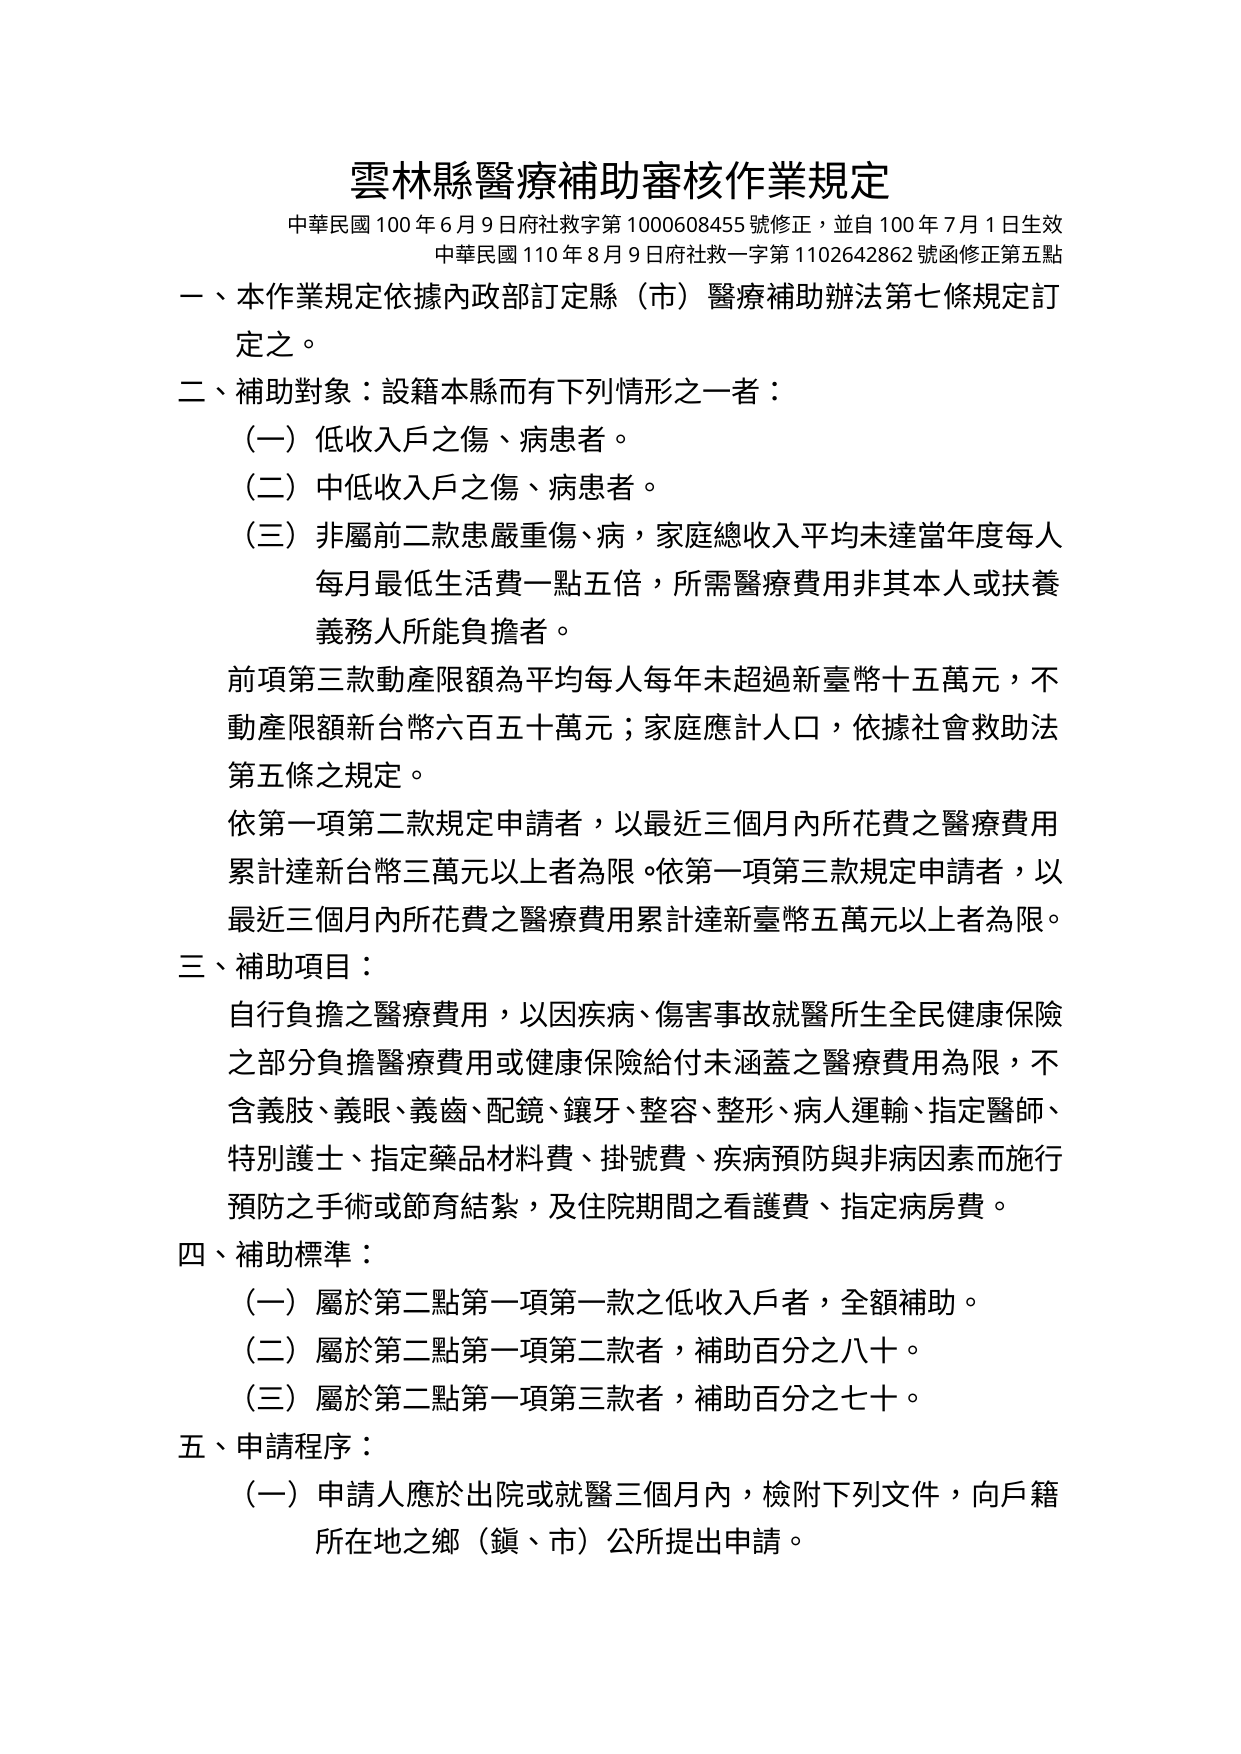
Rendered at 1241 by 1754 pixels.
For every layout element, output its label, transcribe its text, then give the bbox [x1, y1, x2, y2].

text 自行負擔之醫療費用，以因疾病、傷害事故就醫所生全民健康保險之部分負擔醫療費用或健康保險給付未涵蓋之醫療費用為限，不含義肢、義眼、義齒、配鏡、鑲牙、整容、整形、病人運輸、指定醫師、特別護士、指定藥品材料費、掛號費、疾病預防與非病因素而施行預防之手術或節育結紮，及住院期間之看護費、指定病房費。 [227, 987, 1063, 1227]
text 雲林縣醫療補助審核作業規定 [177, 148, 1063, 208]
text （二）屬於第二點第一項第二款者，補助百分之八十。 [227, 1323, 1063, 1371]
text 三、補助項目： [177, 939, 1063, 987]
text （三）屬於第二點第一項第三款者，補助百分之七十。 [227, 1371, 1063, 1419]
text 前項第三款動產限額為平均每人每年未超過新臺幣十五萬元，不動產限額新台幣六百五十萬元；家庭應計人口，依據社會救助法第五條之規定。 [227, 652, 1063, 796]
text （二）中低收入戶之傷、病患者。 [227, 460, 1063, 508]
text 中華民國110年8月9日府社救一字第1102642862號函修正第五點 [177, 238, 1063, 269]
text 中華民國100年6月9日府社救字第1000608455號修正，並自100年7月1日生效 [177, 208, 1063, 238]
text （一）低收入戶之傷、病患者。 [227, 412, 1063, 460]
text 四、補助標準： [177, 1227, 1063, 1275]
text 五、申請程序： [177, 1419, 1063, 1467]
text （三）非屬前二款患嚴重傷、病，家庭總收入平均未達當年度每人每月最低生活費一點五倍，所需醫療費用非其本人或扶養義務人所能負擔者。 [227, 508, 1063, 652]
text （一）屬於第二點第一項第一款之低收入戶者，全額補助。 [227, 1275, 1063, 1323]
text 二、補助對象：設籍本縣而有下列情形之一者： [177, 364, 1063, 412]
text ㄧ、本作業規定依據內政部訂定縣（市）醫療補助辦法第七條規定訂定之。 [177, 269, 1063, 364]
text （一）申請人應於出院或就醫三個月內，檢附下列文件，向戶籍所在地之鄉（鎭、市）公所提出申請。 [227, 1467, 1063, 1562]
text 依第一項第二款規定申請者，以最近三個月內所花費之醫療費用累計達新台幣三萬元以上者為限。依第一項第三款規定申請者，以最近三個月內所花費之醫療費用累計達新臺幣五萬元以上者為限。 [227, 796, 1063, 939]
